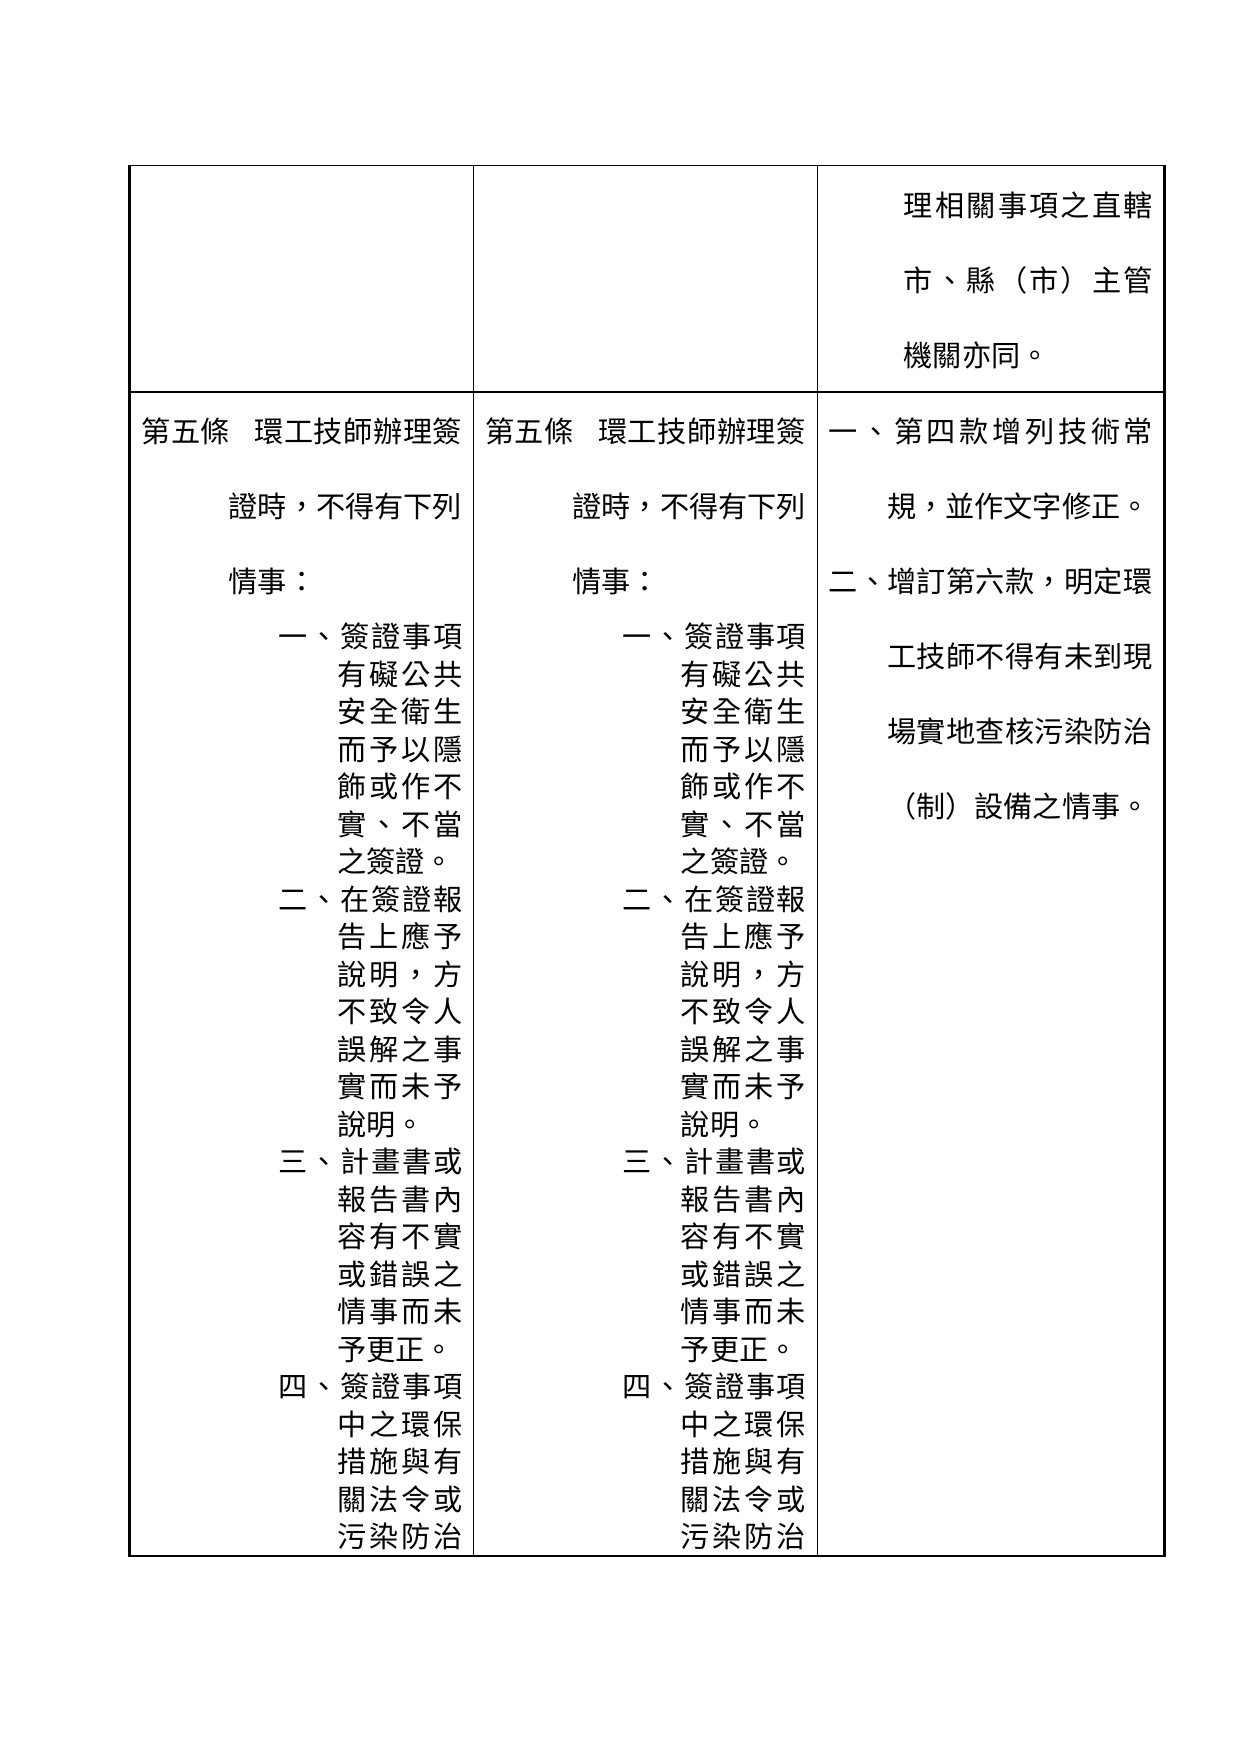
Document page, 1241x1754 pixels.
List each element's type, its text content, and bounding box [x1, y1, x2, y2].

table_cell 第五條 環工技師辦理簽證時，不得有下列情事： 一、簽證事項有礙公共安全衛生而予以隱飾或作不實、不當之簽證。 二、在簽證報告上應予說明，方不致令人誤解之事實而未予說明。 三、計畫書或報告書內容有不實或錯誤之情事而未予更正。 四、簽證事項中之環保措施與有關法令或污染防治 [131, 393, 473, 1555]
table_cell 一、第四款增列技術常規，並作文字修正。 二、增訂第六款，明定環工技師不得有未到現場實地查核污染防治（制）設備之情事。 [818, 393, 1163, 1555]
table_cell [131, 166, 473, 391]
table_cell 理相關事項之直轄市、縣（市）主管機關亦同。 [818, 166, 1163, 391]
table_cell [474, 166, 817, 391]
table_cell 第五條 環工技師辦理簽證時，不得有下列情事： 一、簽證事項有礙公共安全衛生而予以隱飾或作不實、不當之簽證。 二、在簽證報告上應予說明，方不致令人誤解之事實而未予說明。 三、計畫書或報告書內容有不實或錯誤之情事而未予更正。 四、簽證事項中之環保措施與有關法令或污染防治 [474, 393, 817, 1555]
